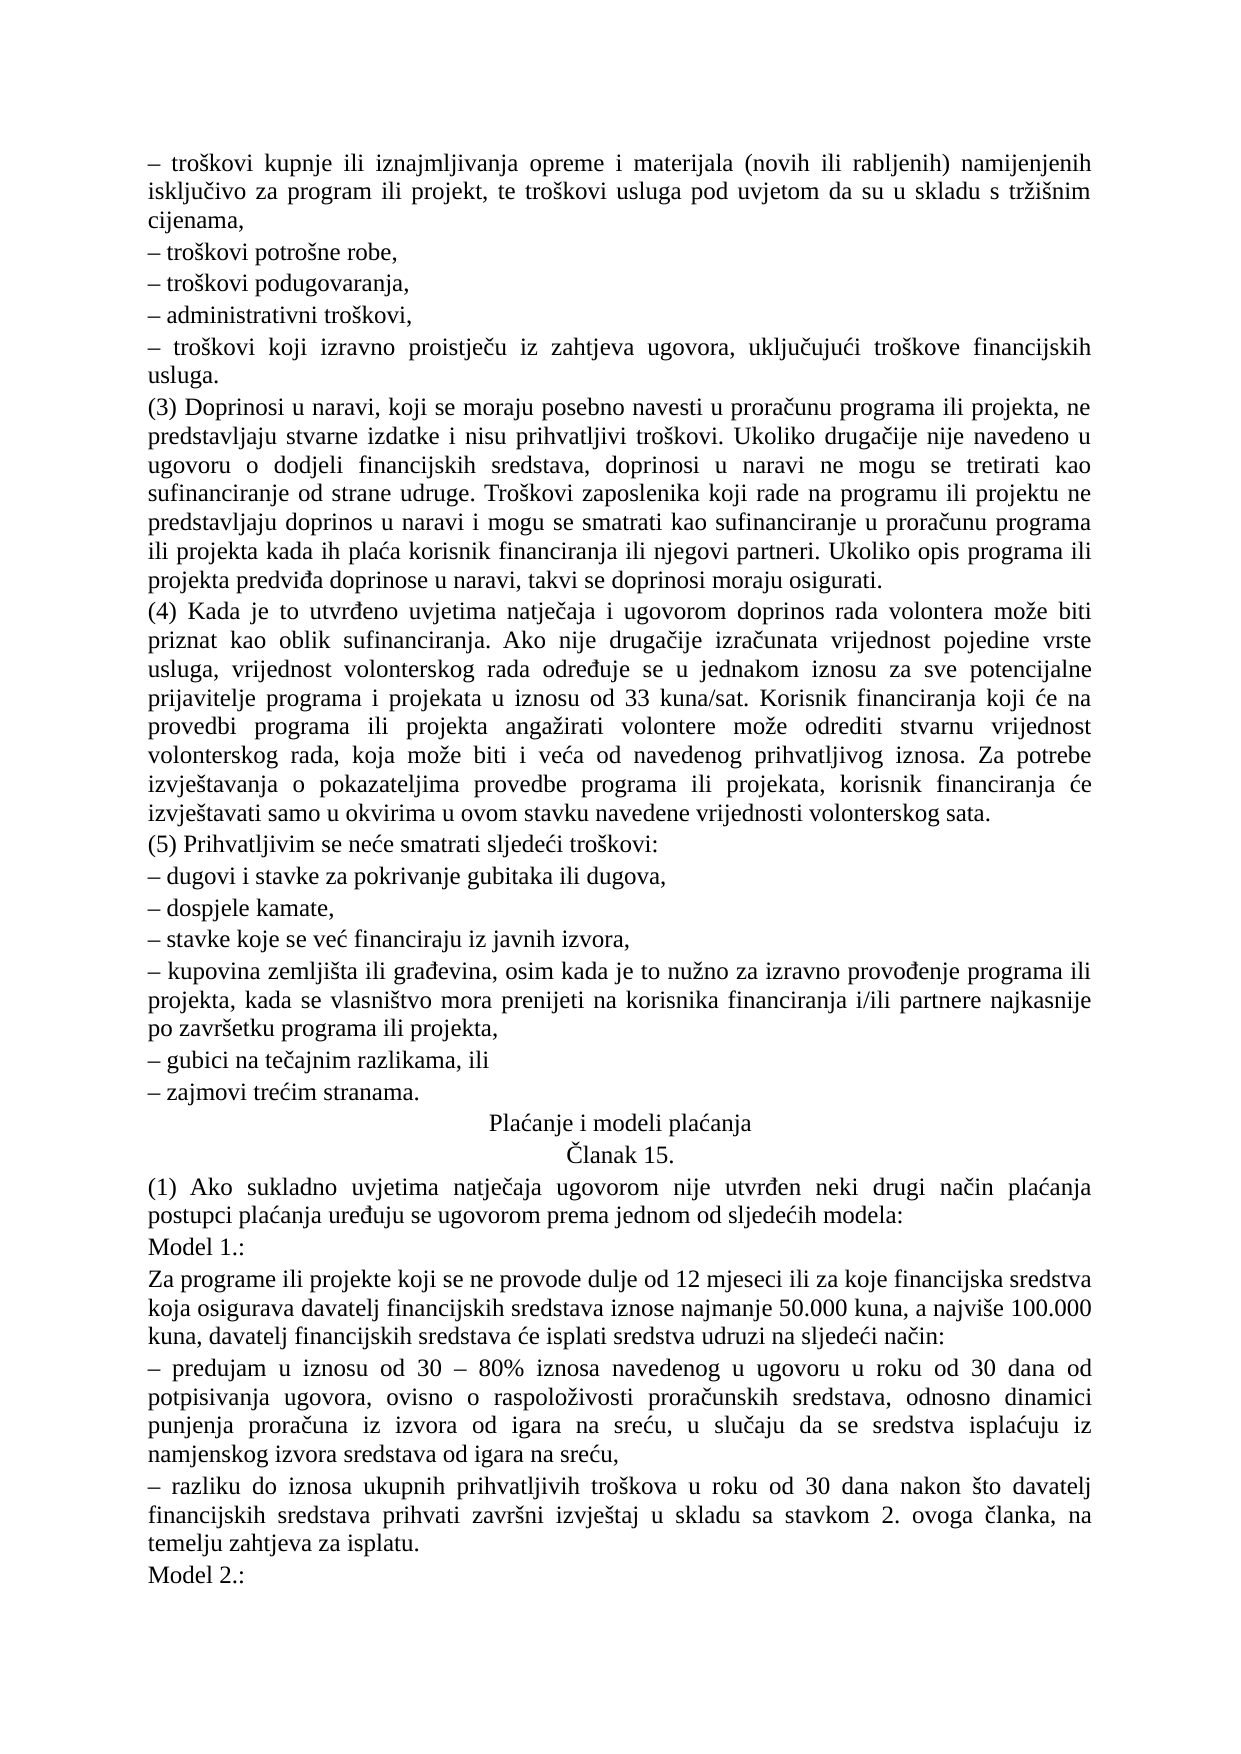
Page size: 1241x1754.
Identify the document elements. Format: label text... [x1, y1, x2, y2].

text – dospjele kamate, [148, 893, 1093, 921]
text Članak 15. [148, 1140, 1093, 1169]
text Plaćanje i modeli plaćanja [148, 1108, 1093, 1137]
text – stavke koje se već financiraju iz javnih izvora, [148, 924, 1093, 953]
text Model 1.: [148, 1232, 1093, 1261]
text – dugovi i stavke za pokrivanje gubitaka ili dugova, [148, 861, 1093, 890]
text (4) Kada je to utvrđeno uvjetima natječaja i ugovorom doprinos rada volontera može biti priznat kao oblik sufinanciranja. Ako nije drugačije izračunata vrijednost pojedine vrste usluga, vrijednost volonterskog rada određuje se u jednakom iznosu za sve potencijalne prijavitelje programa i projekata u iznosu od 33 kuna/sat. Korisnik financiranja koji će na provedbi programa ili projekta angažirati volontere može odrediti stvarnu vrijednost volonterskog rada, koja može biti i veća od navedenog prihvatljivog iznosa. Za potrebe izvještavanja o pokazateljima provedbe programa ili projekata, korisnik financiranja će izvještavati samo u okvirima u ovom stavku navedene vrijednosti volonterskog sata. [148, 596, 1093, 826]
text – administrativni troškovi, [148, 300, 1093, 329]
text – kupovina zemljišta ili građevina, osim kada je to nužno za izravno provođenje programa ili projekta, kada se vlasništvo mora prenijeti na korisnika financiranja i/ili partnere najkasnije po završetku programa ili projekta, [148, 956, 1093, 1042]
text – zajmovi trećim stranama. [148, 1077, 1093, 1106]
text (5) Prihvatljivim se neće smatrati sljedeći troškovi: [148, 829, 1093, 858]
text – troškovi koji izravno proistječu iz zahtjeva ugovora, uključujući troškove financijskih usluga. [148, 332, 1093, 389]
text Model 2.: [148, 1560, 1093, 1589]
text – gubici na tečajnim razlikama, ili [148, 1045, 1093, 1074]
text – razliku do iznosa ukupnih prihvatljivih troškova u roku od 30 dana nakon što davatelj financijskih sredstava prihvati završni izvještaj u skladu sa stavkom 2. ovoga članka, na temelju zahtjeva za isplatu. [148, 1471, 1093, 1557]
text (1) Ako sukladno uvjetima natječaja ugovorom nije utvrđen neki drugi način plaćanja postupci plaćanja uređuju se ugovorom prema jednom od sljedećih modela: [148, 1172, 1093, 1229]
text Za programe ili projekte koji se ne provode dulje od 12 mjeseci ili za koje financijska sredstva koja osigurava davatelj financijskih sredstava iznose najmanje 50.000 kuna, a najviše 100.000 kuna, davatelj financijskih sredstava će isplati sredstva udruzi na sljedeći način: [148, 1264, 1093, 1350]
text – troškovi podugovaranja, [148, 268, 1093, 297]
text – troškovi kupnje ili iznajmljivanja opreme i materijala (novih ili rabljenih) namijenjenih isključivo za program ili projekt, te troškovi usluga pod uvjetom da su u skladu s tržišnim cijenama, [148, 148, 1093, 234]
text – troškovi potrošne robe, [148, 237, 1093, 266]
text (3) Doprinosi u naravi, koji se moraju posebno navesti u proračunu programa ili projekta, ne predstavljaju stvarne izdatke i nisu prihvatljivi troškovi. Ukoliko drugačije nije navedeno u ugovoru o dodjeli financijskih sredstava, doprinosi u naravi ne mogu se tretirati kao sufinanciranje od strane udruge. Troškovi zaposlenika koji rade na programu ili projektu ne predstavljaju doprinos u naravi i mogu se smatrati kao sufinanciranje u proračunu programa ili projekta kada ih plaća korisnik financiranja ili njegovi partneri. Ukoliko opis programa ili projekta predviđa doprinose u naravi, takvi se doprinosi moraju osigurati. [148, 392, 1093, 593]
text – predujam u iznosu od 30 – 80% iznosa navedenog u ugovoru u roku od 30 dana od potpisivanja ugovora, ovisno o raspoloživosti proračunskih sredstava, odnosno dinamici punjenja proračuna iz izvora od igara na sreću, u slučaju da se sredstva isplaćuju iz namjenskog izvora sredstava od igara na sreću, [148, 1353, 1093, 1468]
